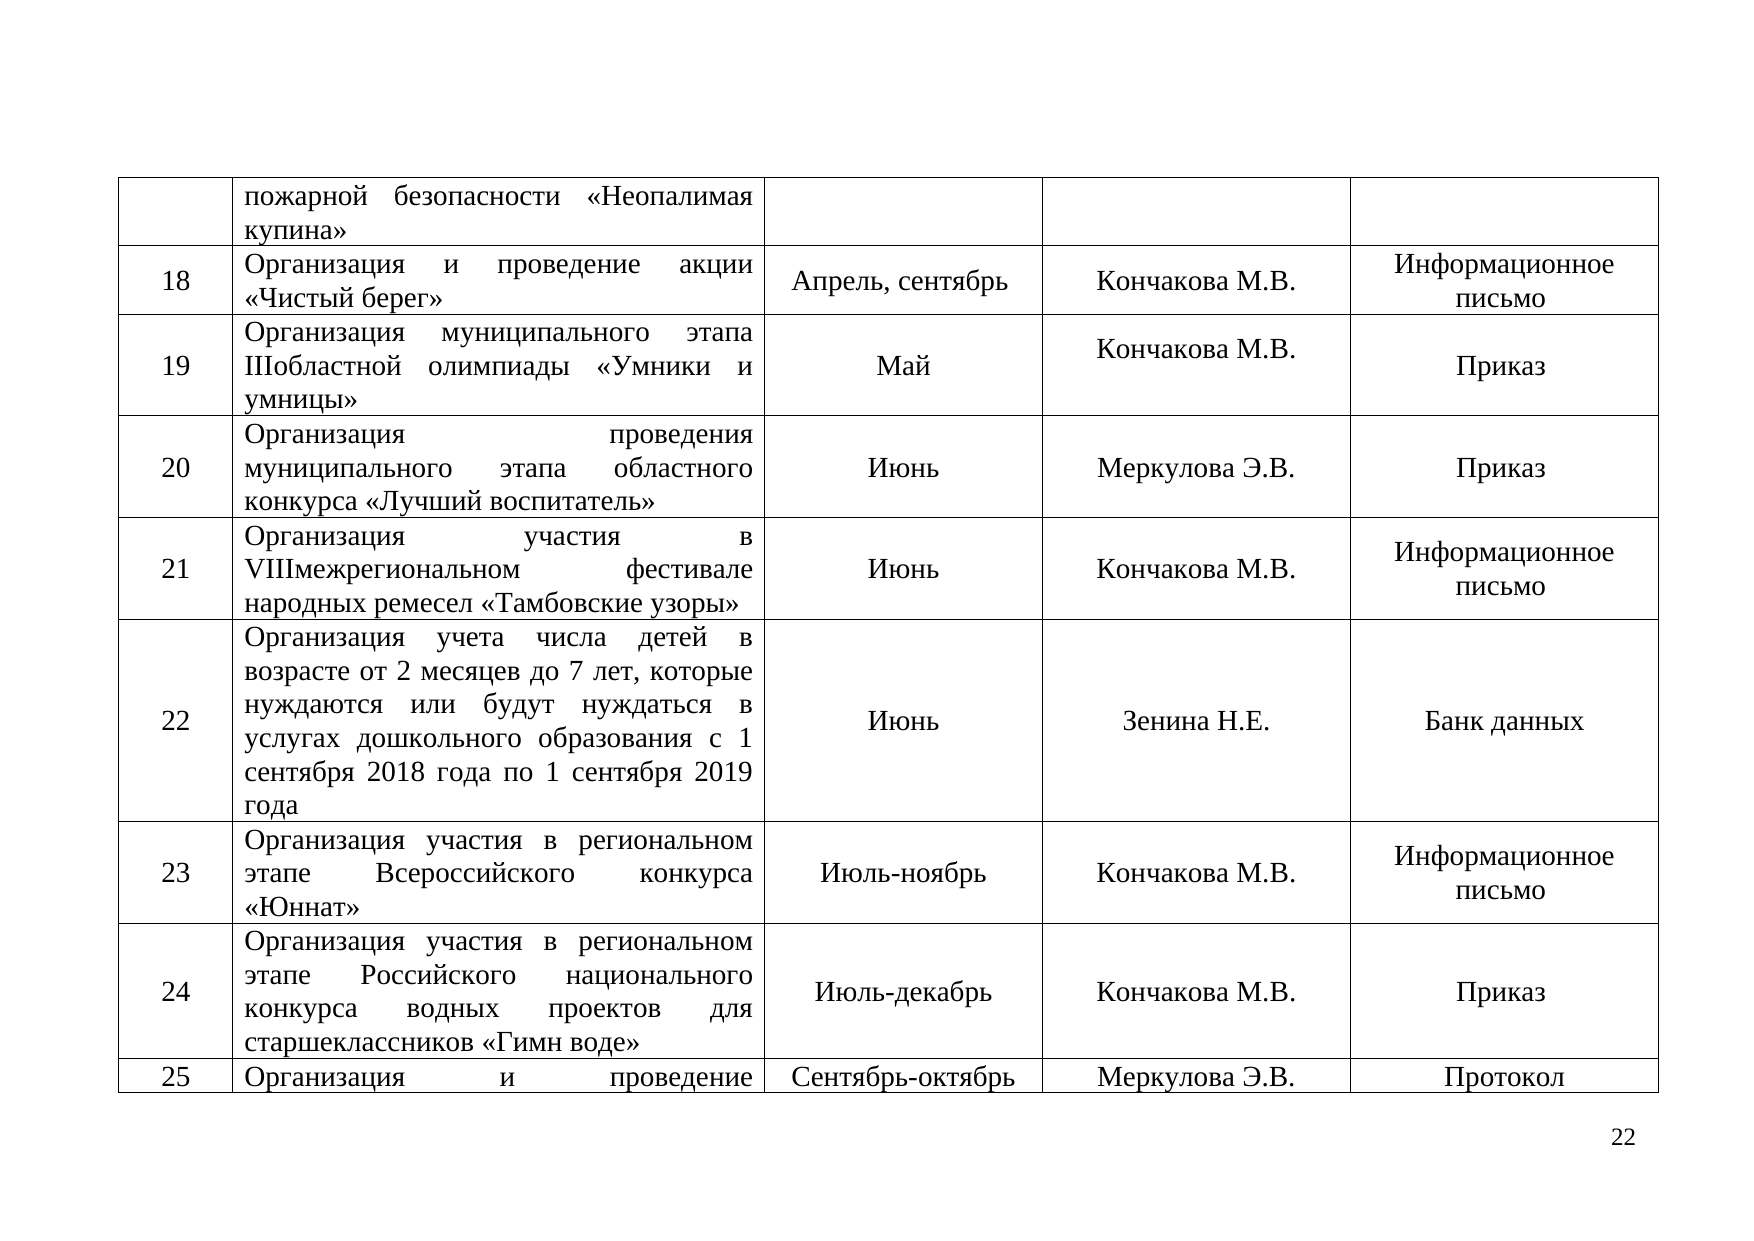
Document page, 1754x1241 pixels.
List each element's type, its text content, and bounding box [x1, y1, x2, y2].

table_cell Организация муниципального этапа IIIобластной олимпиады «Умники и умницы» [233, 315, 764, 415]
table_cell 23 [119, 822, 232, 922]
table_cell Приказ [1351, 924, 1658, 1058]
table_cell [119, 178, 232, 245]
table_cell [1043, 178, 1350, 245]
table_cell Организация и проведение акции «Чистый берег» [233, 246, 764, 313]
table_cell Май [765, 315, 1042, 415]
table_cell 18 [119, 246, 232, 313]
table_cell Кончакова М.В. [1043, 924, 1350, 1058]
table_cell Протокол [1351, 1059, 1658, 1092]
table_cell Июль-декабрь [765, 924, 1042, 1058]
table_cell 22 [119, 620, 232, 821]
table_cell [1351, 178, 1658, 245]
table_cell Июнь [765, 620, 1042, 821]
table_cell [765, 178, 1042, 245]
table_cell Организация проведения муниципального этапа областного конкурса «Лучший воспитатель» [233, 416, 764, 517]
table_cell Зенина Н.Е. [1043, 620, 1350, 821]
table_cell Кончакова М.В. [1043, 315, 1350, 415]
table_cell Июнь [765, 416, 1042, 517]
table_cell Информационное письмо [1351, 246, 1658, 313]
table_cell Июнь [765, 518, 1042, 618]
table_cell Организация участия в VIIIмежрегиональном фестивале народных ремесел «Тамбовские узоры» [233, 518, 764, 618]
table_cell Кончакова М.В. [1043, 246, 1350, 313]
table_cell Информационное письмо [1351, 822, 1658, 922]
table_cell Приказ [1351, 315, 1658, 415]
table_cell 24 [119, 924, 232, 1058]
table_cell Июль-ноябрь [765, 822, 1042, 922]
table_cell пожарной безопасности «Неопалимая купина» [233, 178, 764, 245]
table_cell 21 [119, 518, 232, 618]
table_cell 19 [119, 315, 232, 415]
table_cell Организация учета числа детей в возрасте от 2 месяцев до 7 лет, которые нуждаются или будут нуждаться в услугах дошкольного образования с 1 сентября 2018 года по 1 сентября 2019 года [233, 620, 764, 821]
table_cell Банк данных [1351, 620, 1658, 821]
table_cell Кончакова М.В. [1043, 518, 1350, 618]
table_cell Меркулова Э.В. [1043, 416, 1350, 517]
table_cell Организация и проведение [233, 1059, 764, 1092]
table_cell Информационное письмо [1351, 518, 1658, 618]
table_cell Сентябрь-октябрь [765, 1059, 1042, 1092]
table_cell Организация участия в региональном этапе Всероссийского конкурса «Юннат» [233, 822, 764, 922]
table_cell Организация участия в региональном этапе Российского национального конкурса водных проектов для старшеклассников «Гимн воде» [233, 924, 764, 1058]
table_cell 20 [119, 416, 232, 517]
table_cell Приказ [1351, 416, 1658, 517]
table_cell Кончакова М.В. [1043, 822, 1350, 922]
table_cell Апрель, сентябрь [765, 246, 1042, 313]
table_cell Меркулова Э.В. [1043, 1059, 1350, 1092]
table_cell 25 [119, 1059, 232, 1092]
